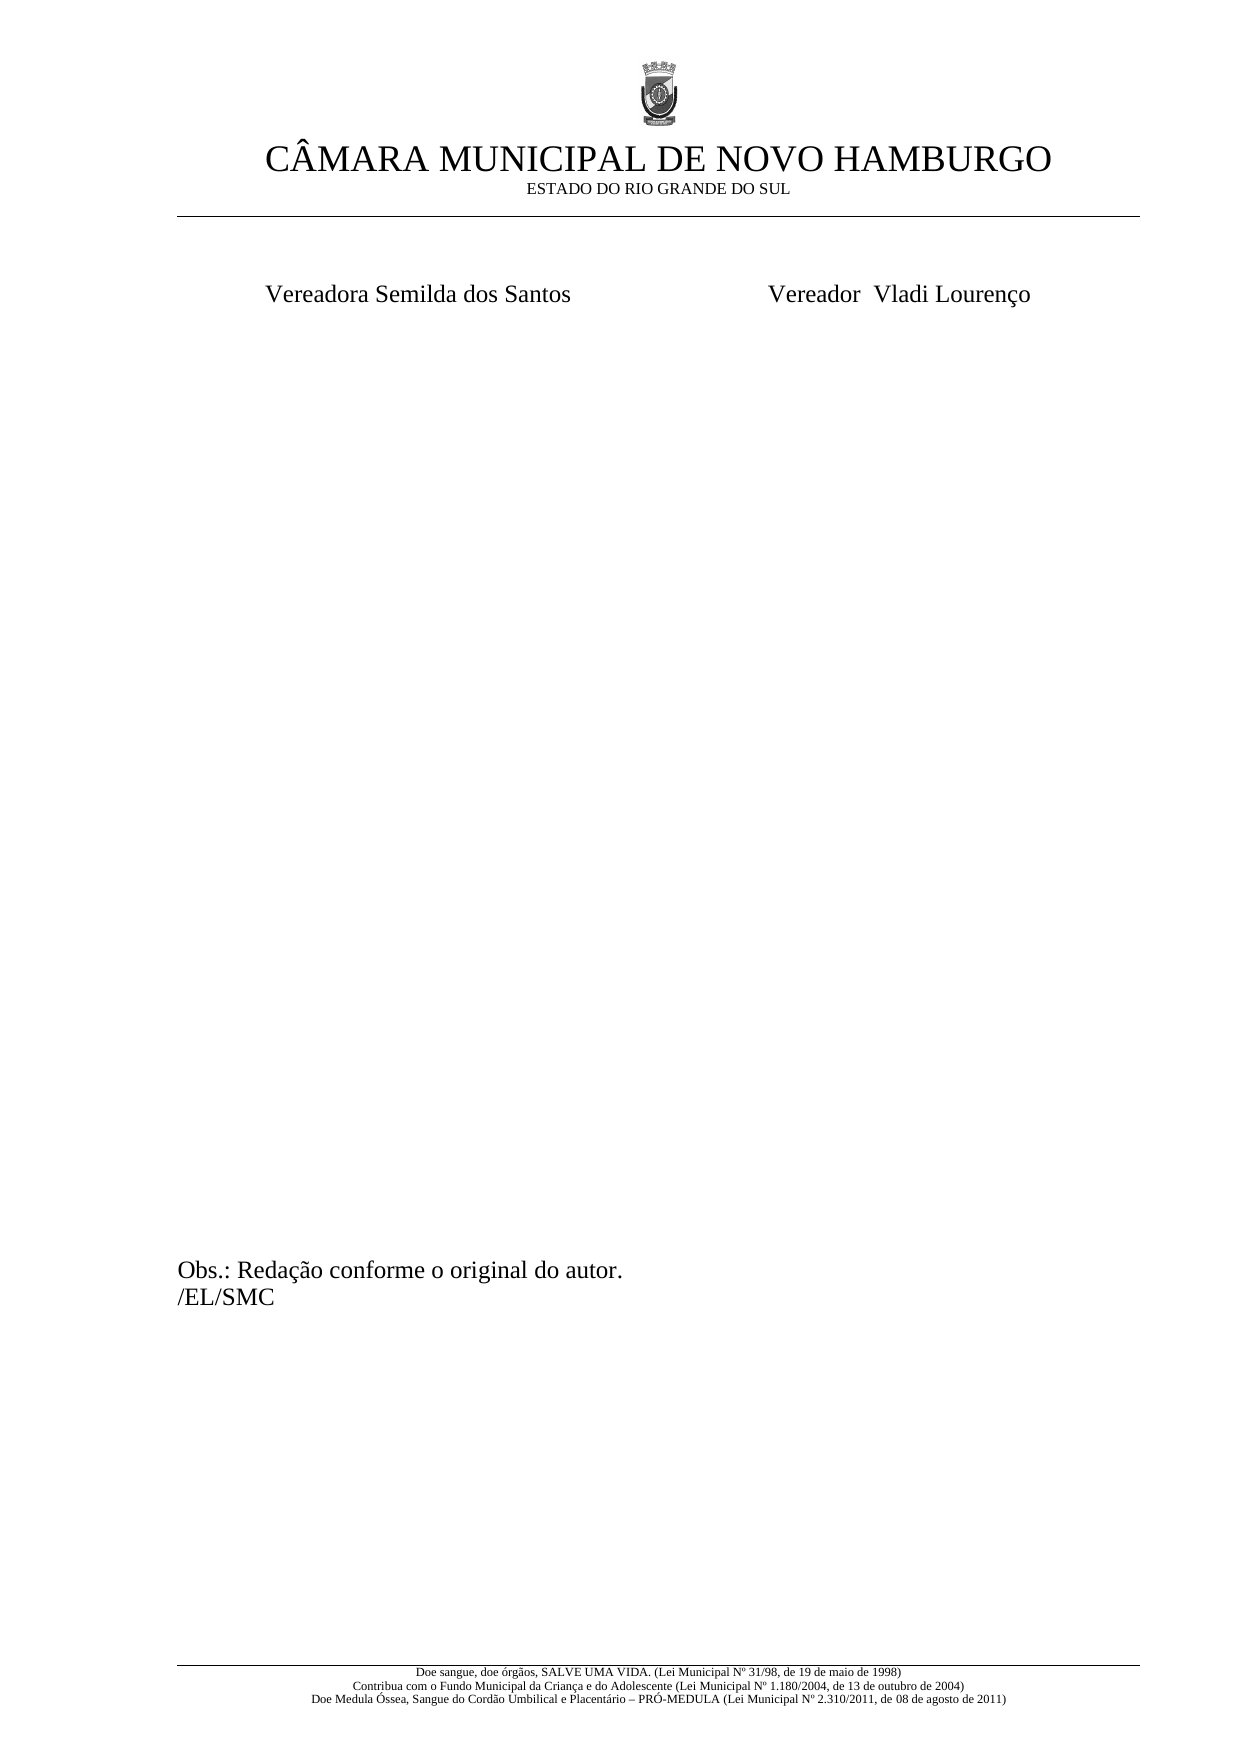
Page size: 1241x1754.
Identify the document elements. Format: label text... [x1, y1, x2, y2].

text Obs.: Redação conforme o original do autor. [177, 1256, 1140, 1283]
table_cell Vereador Vladi Lourenço [659, 247, 1140, 341]
text /EL/SMC [177, 1283, 1140, 1311]
table_cell Vereadora Semilda dos Santos [177, 247, 658, 341]
